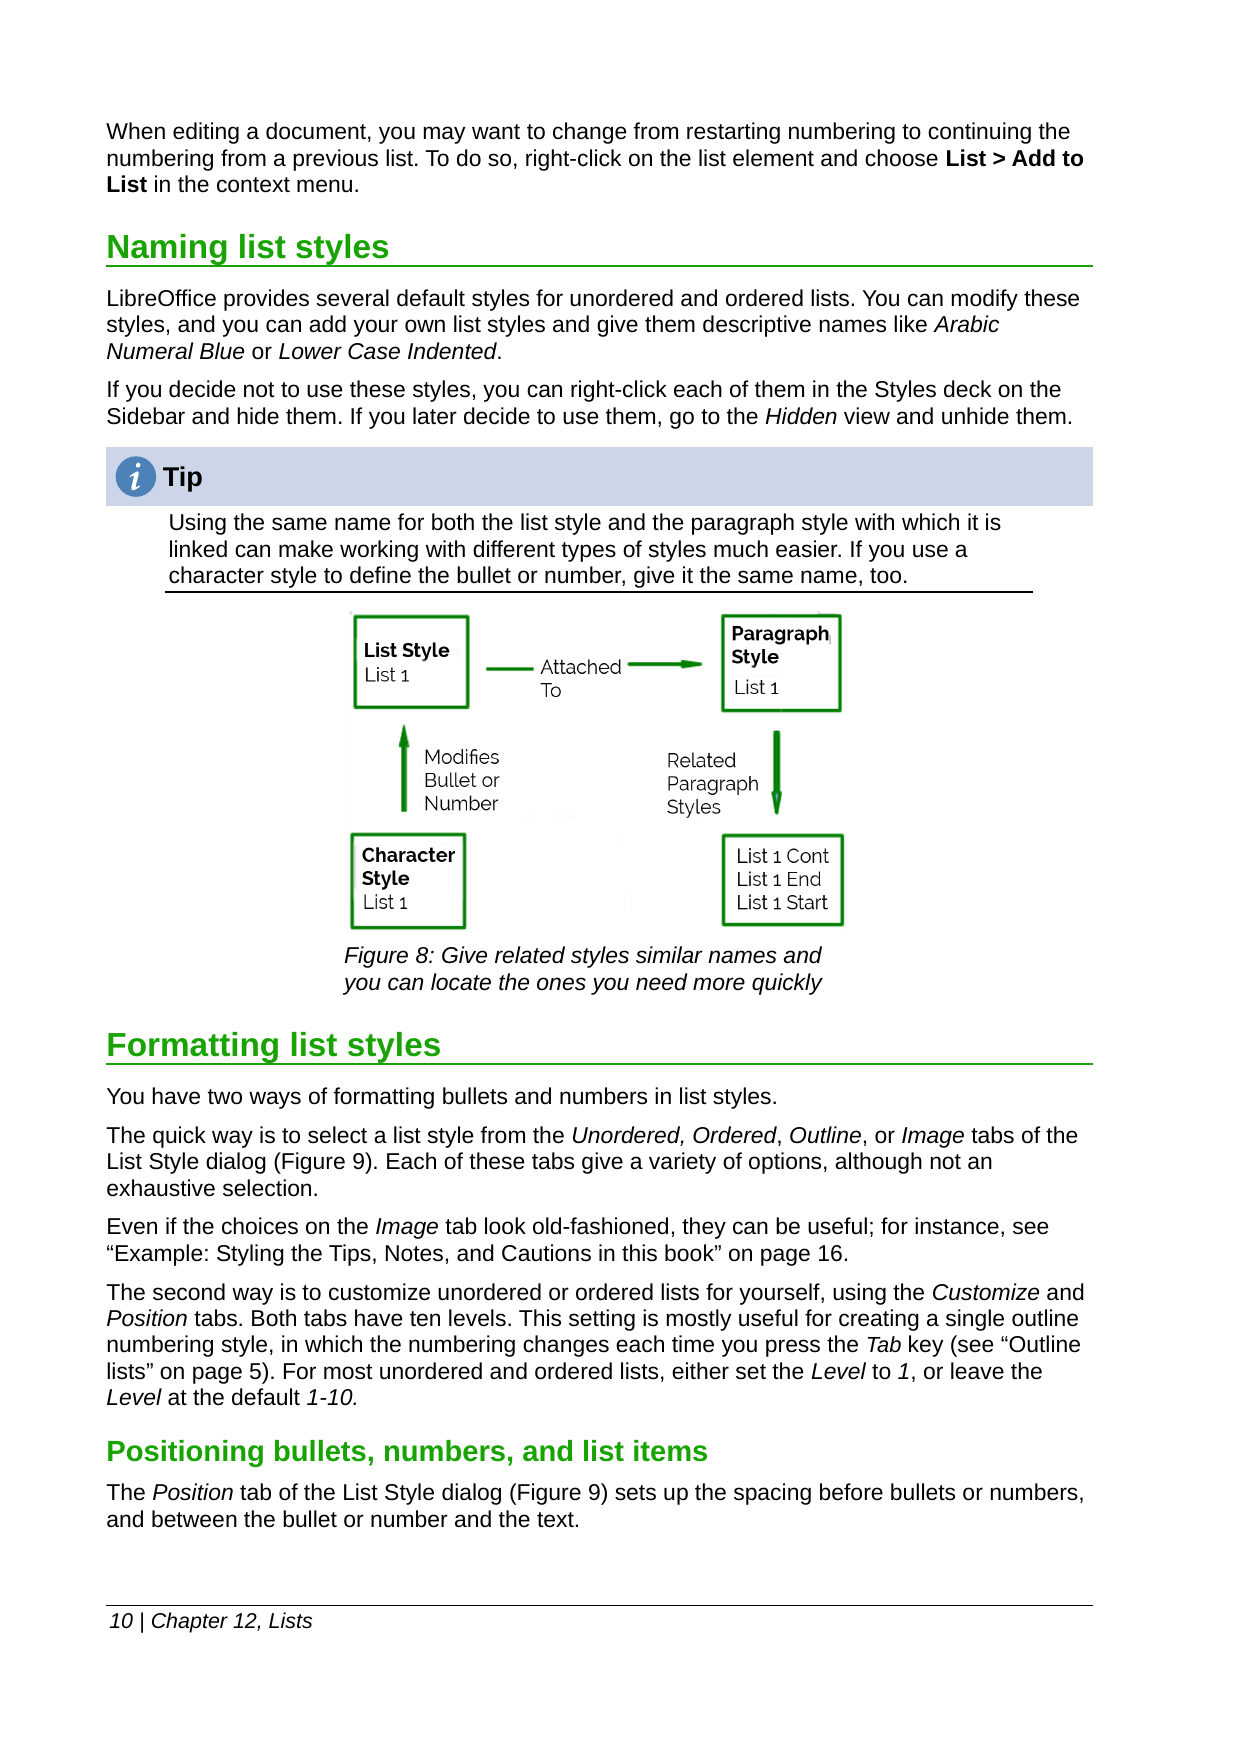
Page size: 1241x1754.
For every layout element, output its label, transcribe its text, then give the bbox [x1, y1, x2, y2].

text The Position tab of the List Style dialog (Figure 9) sets up the spacing before bullets or numbers, and between the bullet or number and the text. [106, 1479, 1093, 1532]
text The second way is to customize unordered or ordered lists for yourself, using the Customize and Position tabs. Both tabs have ten levels. This setting is mostly useful for creating a single outline numbering style, in which the numbering changes each time you press the Tab key (see “Outline lists” on page 7). For most unordered and ordered lists, either set the Level to 1, or leave the Level at the default 1-10. [106, 1278, 1093, 1410]
text You have two ways of formatting bullets and numbers in list styles. [106, 1083, 1093, 1109]
picture [349, 611, 850, 931]
text Using the same name for both the list style and the paragraph style with which it is linked can make working with different types of styles much easier. If you use a character style to define the bullet or number, give it the same name, too. [165, 506, 1033, 591]
text Figure 8: Give related styles similar names and you can locate the ones you need more quickly [344, 942, 855, 995]
text Even if the choices on the Image tab look old-fashioned, they can be useful; for instance, see “Example: Styling the Tips, Notes, and Cautions in this book” on page 15. [106, 1213, 1093, 1266]
subtitle Tip [106, 447, 1093, 506]
text When editing a document, you may want to change from restarting numbering to continuing the numbering from a previous list. To do so, right-click on the list element and choose List > Add to List in the context menu. [106, 118, 1093, 197]
subtitle Naming list styles [106, 227, 1093, 265]
text If you decide not to use these styles, you can right-click each of them in the Styles deck on the Sidebar and hide them. If you later decide to use them, go to the Hidden view and unhide them. [106, 376, 1093, 429]
text LibreOffice provides several default styles for unordered and ordered lists. You can modify these styles, and you can add your own list styles and give them descriptive names like Arabic Numeral Blue or Lower Case Indented. [106, 285, 1093, 364]
subtitle Formatting list styles [106, 1025, 1093, 1063]
subtitle Positioning bullets, numbers, and list items [106, 1434, 1093, 1467]
text The quick way is to select a list style from the Unordered, Ordered, Outline, or Image tabs of the List Style dialog (Figure 9). Each of these tabs give a variety of options, although not an exhaustive selection. [106, 1122, 1093, 1201]
